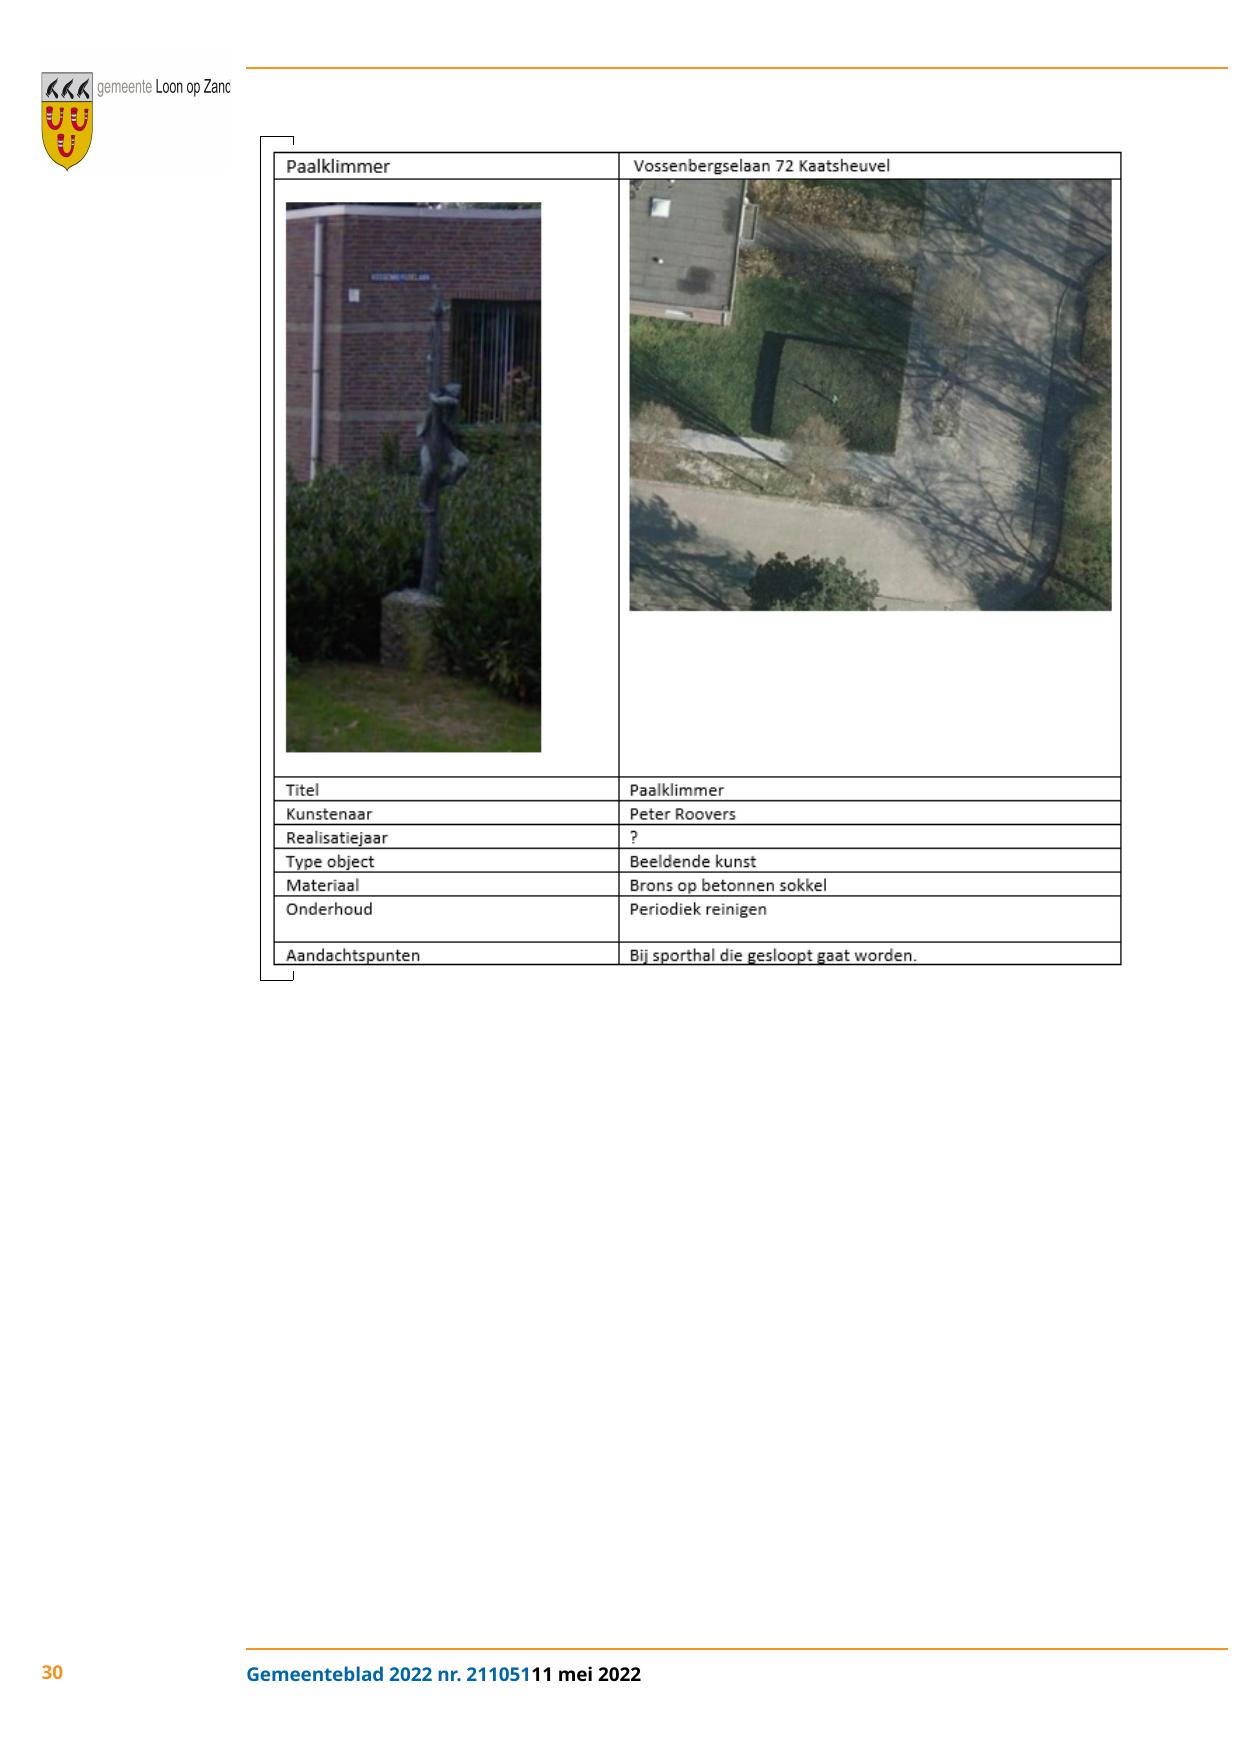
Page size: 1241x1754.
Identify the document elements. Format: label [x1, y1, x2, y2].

picture [41, 47, 231, 172]
picture [268, 145, 1125, 971]
